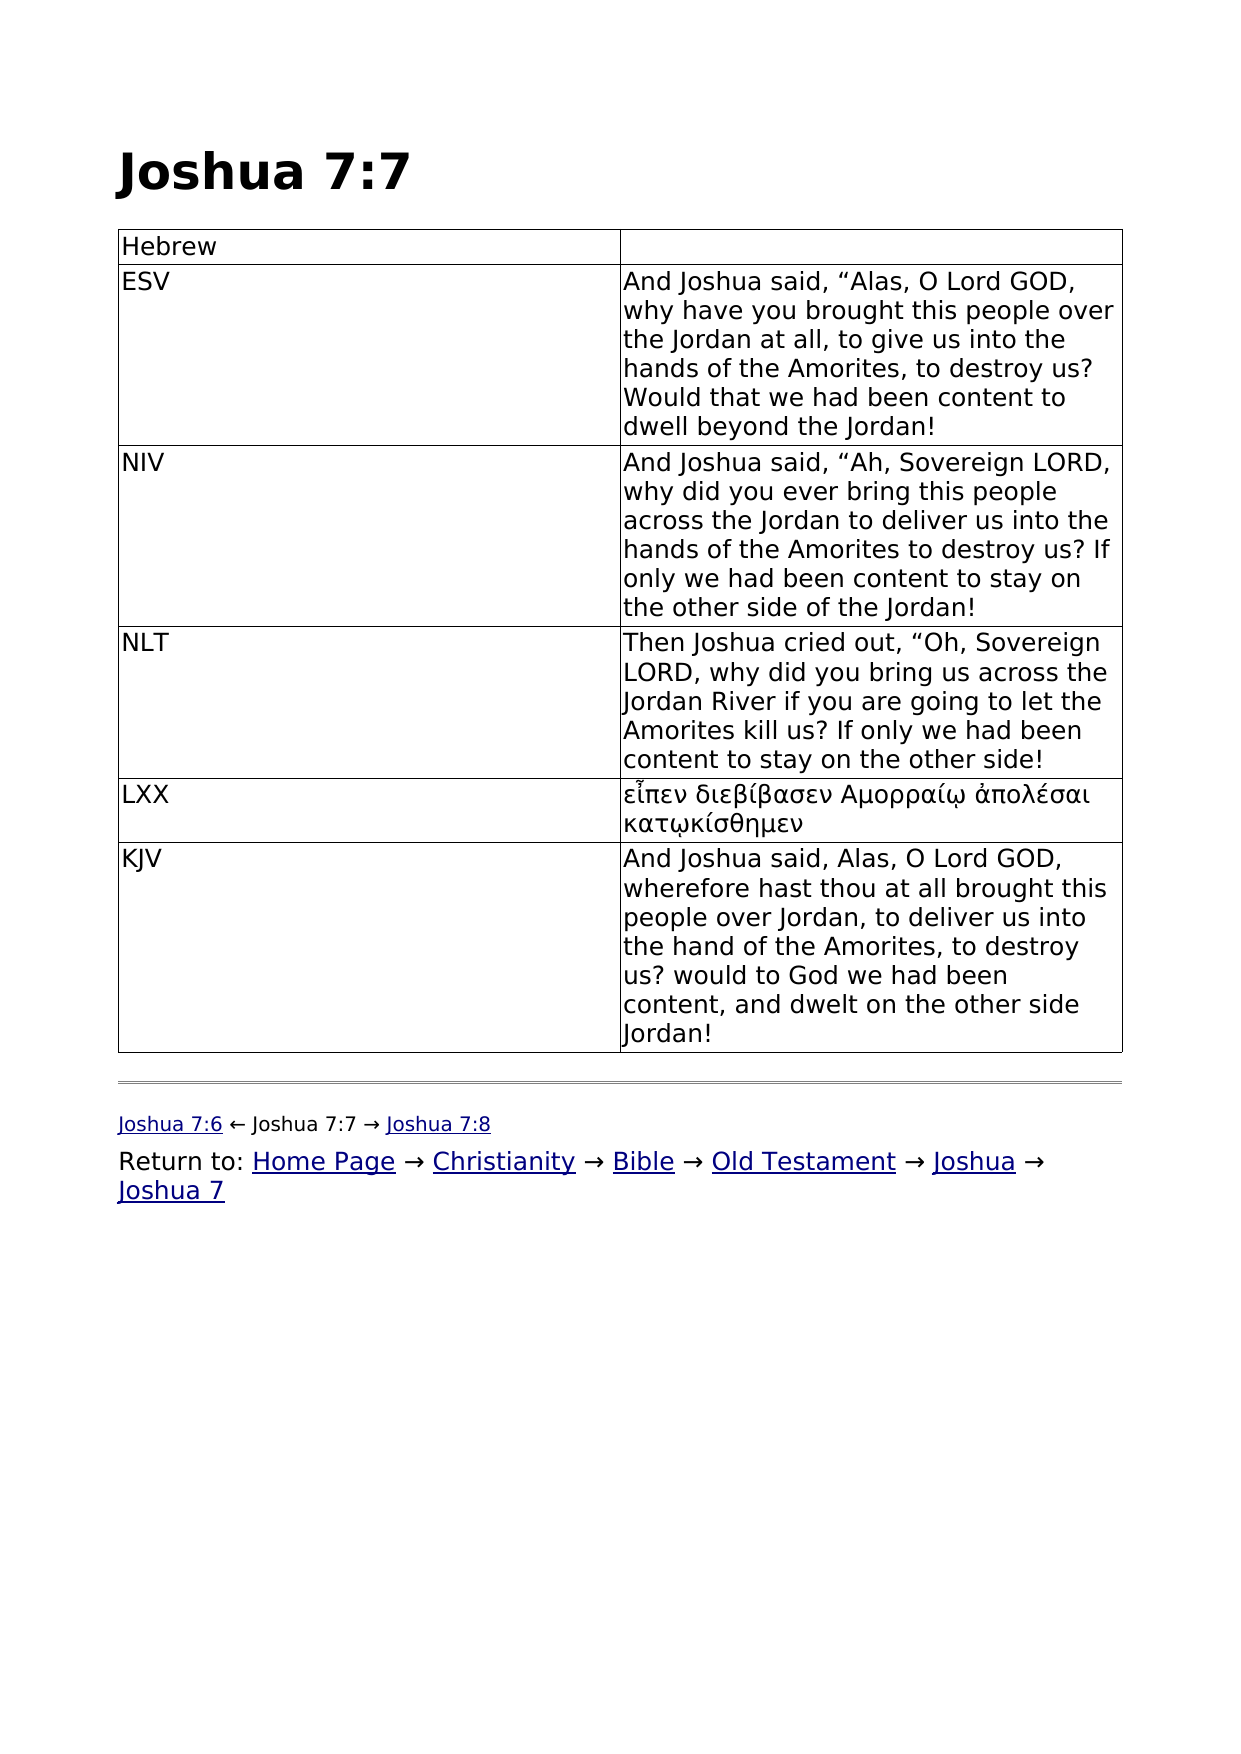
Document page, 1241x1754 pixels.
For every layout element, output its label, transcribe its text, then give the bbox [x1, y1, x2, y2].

table_header [621, 230, 1122, 264]
table_cell And Joshua said, “Alas, O Lord GOD, why have you brought this people over the Jordan at all, to give us into the hands of the Amorites, to destroy us? Would that we had been content to dwell beyond the Jordan! [621, 265, 1122, 445]
subtitle Joshua 7:7 [118, 143, 1122, 201]
table_cell KJV [119, 843, 620, 1052]
table_cell εἶπεν διεβίβασεν Αμορραίῳ ἀπολέσαι κατῳκίσθημεν [621, 779, 1122, 842]
table_header Hebrew [119, 230, 620, 264]
table_cell LXX [119, 779, 620, 842]
table_cell NLT [119, 627, 620, 777]
table_cell Then Joshua cried out, “Oh, Sovereign LORD, why did you bring us across the Jordan River if you are going to let the Amorites kill us? If only we had been content to stay on the other side! [621, 627, 1122, 777]
table_cell And Joshua said, Alas, O Lord GOD, wherefore hast thou at all brought this people over Jordan, to deliver us into the hand of the Amorites, to destroy us? would to God we had been content, and dwelt on the other side Jordan! [621, 843, 1122, 1052]
table_cell ESV [119, 265, 620, 445]
text Joshua 7:6 ← Joshua 7:7 → Joshua 7:8 [118, 1113, 1122, 1147]
table_cell And Joshua said, “Ah, Sovereign LORD, why did you ever bring this people across the Jordan to deliver us into the hands of the Amorites to destroy us? If only we had been content to stay on the other side of the Jordan! [621, 446, 1122, 626]
table_cell NIV [119, 446, 620, 626]
text Return to: Home Page → Christianity → Bible → Old Testament → Joshua → Joshua 7 [118, 1147, 1122, 1205]
